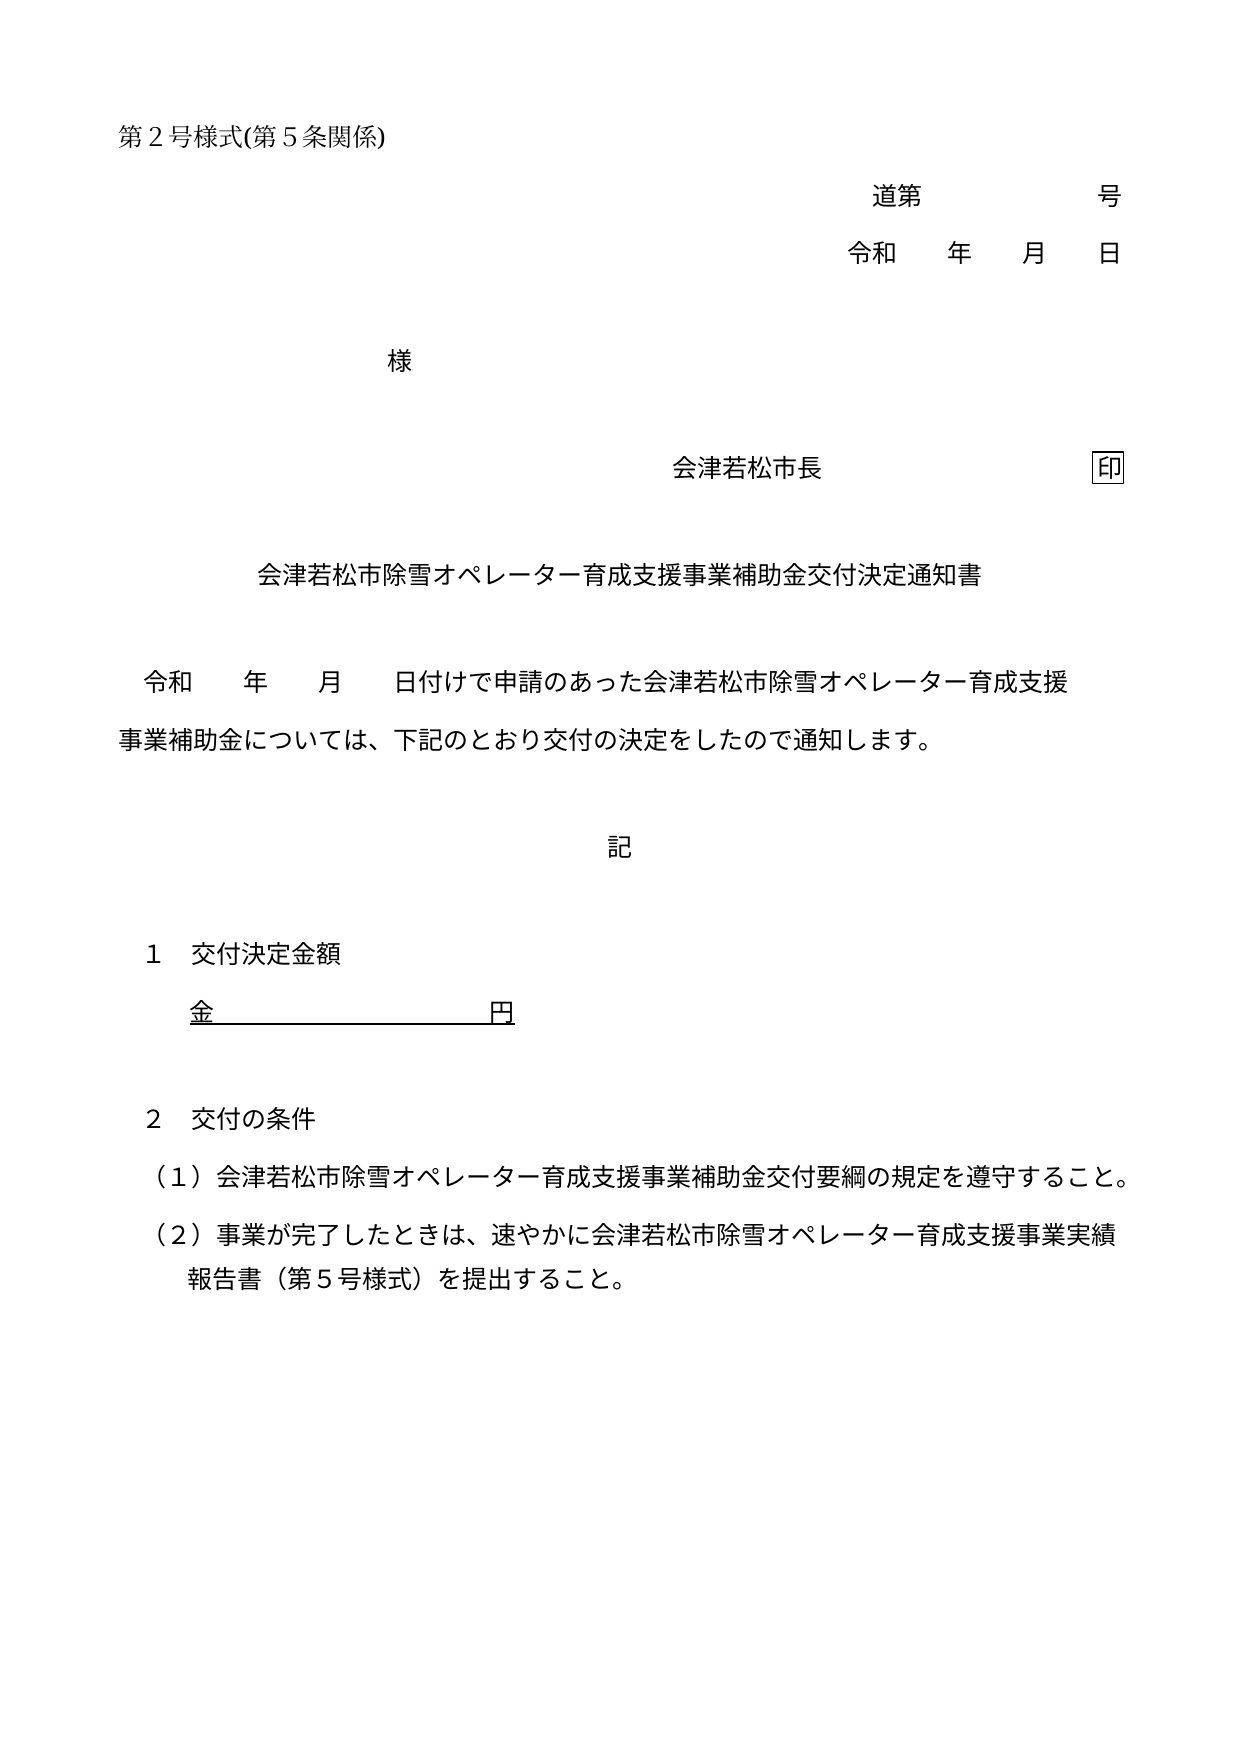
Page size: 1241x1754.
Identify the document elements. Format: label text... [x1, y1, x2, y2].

text 事業補助金については、下記のとおり交付の決定をしたので通知します。 [118, 720, 1122, 757]
text １ 交付決定金額 [118, 934, 1122, 971]
text 会津若松市長 印 [118, 448, 1122, 484]
text 道第 号 [118, 176, 1122, 212]
text 会津若松市除雪オペレーター育成支援事業補助金交付決定通知書 [118, 555, 1122, 591]
text （１）会津若松市除雪オペレーター育成支援事業補助金交付要綱の規定を遵守すること。 [141, 1158, 1122, 1194]
text 第２号様式(第５条関係) [118, 118, 1122, 154]
text 様 [118, 341, 1122, 377]
text 令和 年 月 日付けで申請のあった会津若松市除雪オペレーター育成支援 [118, 662, 1122, 698]
text ２ 交付の条件 [118, 1099, 1122, 1136]
text （２）事業が完了したときは、速やかに会津若松市除雪オペレーター育成支援事業実績報告書（第５号様式）を提出すること。 [141, 1216, 1122, 1295]
text 令和 年 月 日 [118, 234, 1122, 270]
text 金 円 [118, 992, 1122, 1029]
text 記 [118, 827, 1122, 864]
